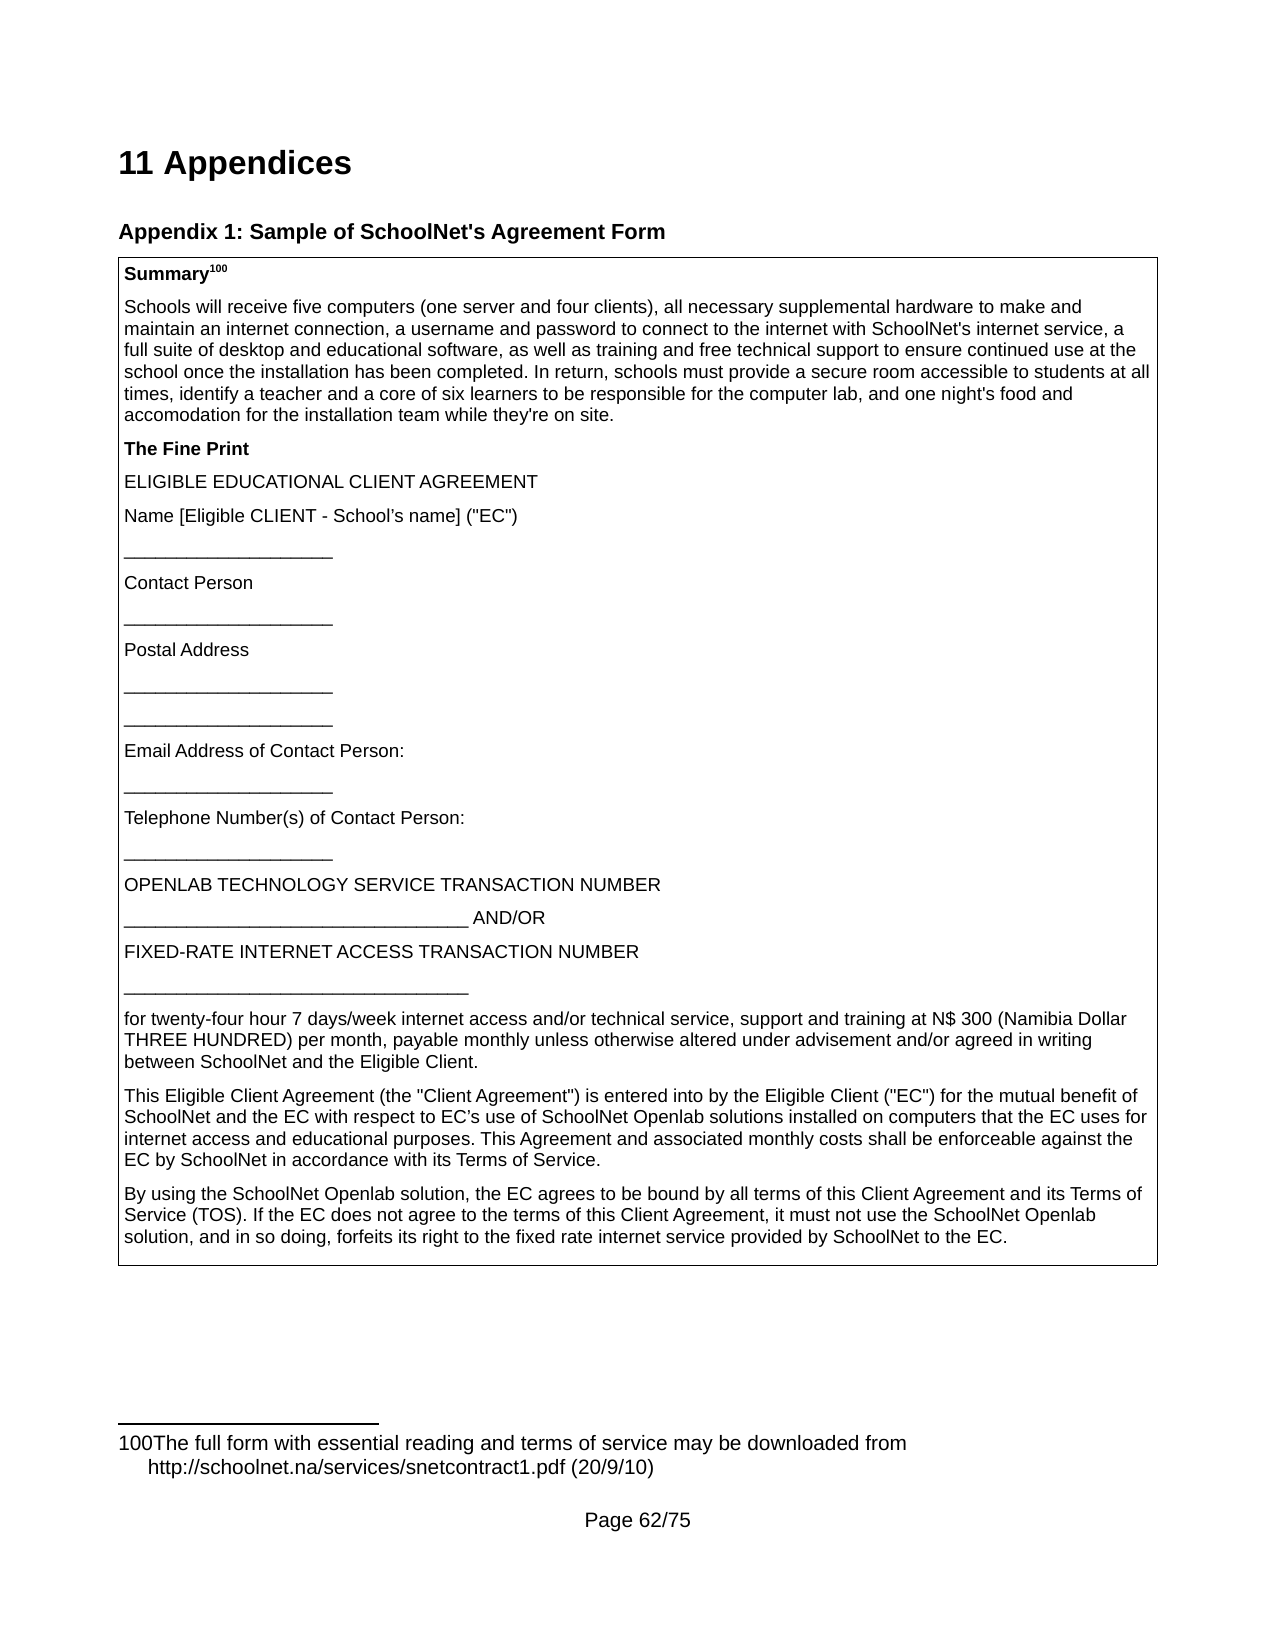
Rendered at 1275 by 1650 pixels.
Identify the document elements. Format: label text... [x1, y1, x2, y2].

subtitle Appendices [118, 143, 1157, 182]
table_header Summary Schools will receive five computers (one server and four clients), all necessary supplemental hardware to make and maintain an internet connection, a username and password to connect to the internet with SchoolNet's internet service, a full suite of desktop and educational software, as well as training and free technical support to ensure continued use at the school once the installation has been completed. In return, schools must provide a secure room accessible to students at all times, identify a teacher and a core of six learners to be responsible for the computer lab, and one night's food and accomodation for the installation team while they're on site. The Fine Print ELIGIBLE EDUCATIONAL CLIENT AGREEMENT Name [Eligible CLIENT - School’s name] ("EC") ____________________ Contact Person ____________________ Postal Address ____________________ ____________________ Email Address of Contact Person: ____________________ Telephone Number(s) of Contact Person: ____________________ OPENLAB TECHNOLOGY SERVICE TRANSACTION NUMBER _________________________________ AND/OR FIXED-RATE INTERNET ACCESS TRANSACTION NUMBER _________________________________ for twenty-four hour 7 days/week internet access and/or technical service, support and training at N$ 300 (Namibia Dollar THREE HUNDRED) per month, payable monthly unless otherwise altered under advisement and/or agreed in writing between SchoolNet and the Eligible Client. This Eligible Client Agreement (the "Client Agreement") is entered into by the Eligible Client ("EC") for the mutual benefit of SchoolNet and the EC with respect to EC’s use of SchoolNet Openlab solutions installed on computers that the EC uses for internet access and educational purposes. This Agreement and associated monthly costs shall be enforceable against the EC by SchoolNet in accordance with its Terms of Service. By using the SchoolNet Openlab solution, the EC agrees to be bound by all terms of this Client Agreement and its Terms of Service (TOS). If the EC does not agree to the terms of this Client Agreement, it must not use the SchoolNet Openlab solution, and in so doing, forfeits its right to the fixed rate internet service provided by SchoolNet to the EC. [119, 258, 1157, 1265]
subtitle Appendix 1: Sample of SchoolNet's Agreement Form [118, 219, 1157, 244]
